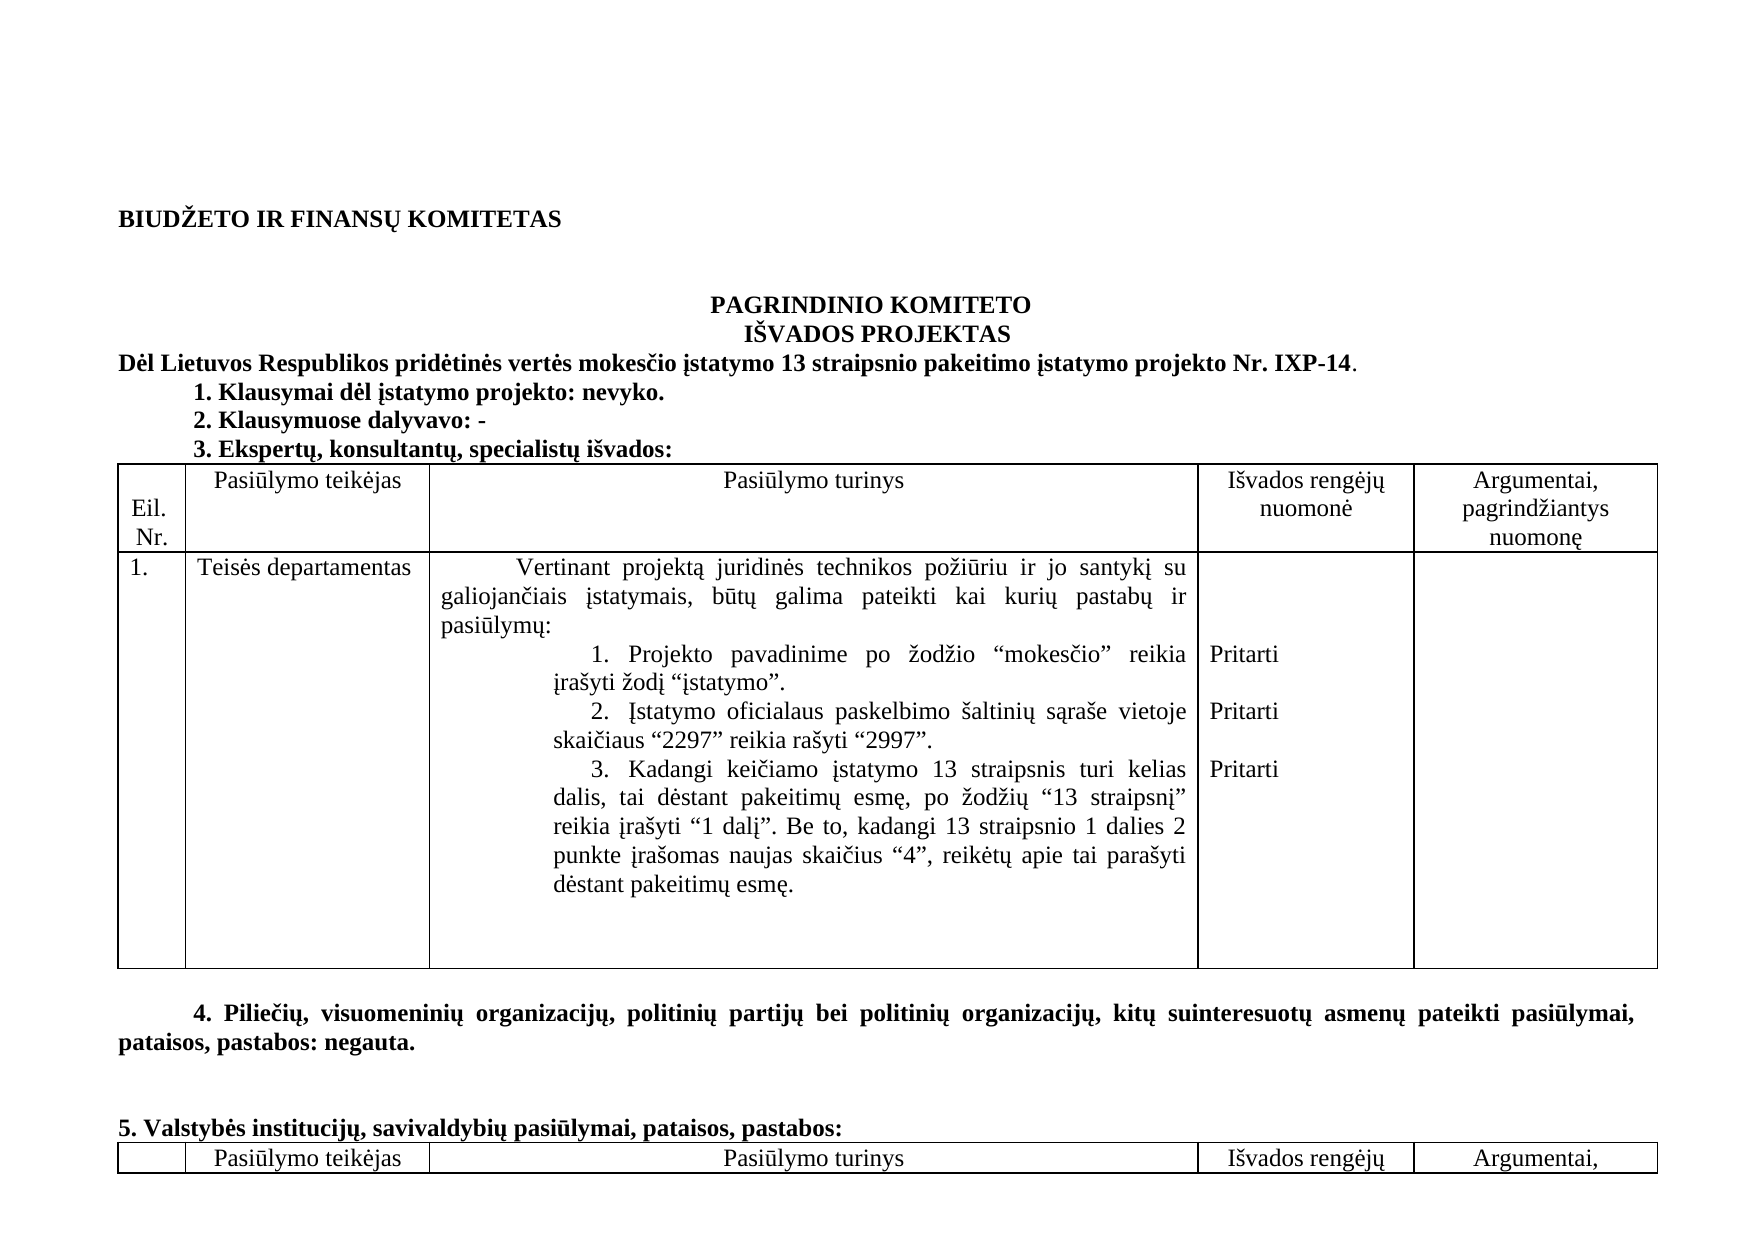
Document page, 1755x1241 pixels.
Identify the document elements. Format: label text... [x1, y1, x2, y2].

table_header Pasiūlymo turinys [430, 465, 1197, 551]
table_cell 1. [119, 553, 185, 968]
table_cell [1415, 553, 1657, 968]
table_header [119, 1143, 185, 1172]
text 5. Valstybės institucijų, savivaldybių pasiūlymai, pataisos, pastabos: [118, 1113, 1636, 1142]
subtitle IŠVADOS PROJEKTAS [118, 319, 1636, 348]
text 4. Piliečių, visuomeninių organizacijų, politinių partijų bei politinių organizacijų, kitų suinteresuotų asmenų pateikti pasiūlymai, pataisos, pastabos: negauta. [118, 998, 1636, 1055]
text Dėl Lietuvos Respublikos pridėtinės vertės mokesčio įstatymo 13 straipsnio pakeitimo įstatymo projekto Nr. IXP-14. [118, 348, 1636, 377]
text 3. Ekspertų, konsultantų, specialistų išvados: [118, 434, 1636, 463]
table_header Argumentai, [1415, 1143, 1657, 1172]
subtitle PAGRINDINIO KOMITETO [118, 291, 1636, 319]
table_header Išvados rengėjų [1199, 1143, 1413, 1172]
table_cell Vertinant projektą juridinės technikos požiūriu ir jo santykį su galiojančiais įstatymais, būtų galima pateikti kai kurių pastabų ir pasiūlymų: Projekto pavadinime po žodžio “mokesčio” reikia įrašyti žodį “įstatymo”. Įstatymo oficialaus paskelbimo šaltinių sąraše vietoje skaičiaus “2297” reikia rašyti “2997”. Kadangi keičiamo įstatymo 13 straipsnis turi kelias dalis, tai dėstant pakeitimų esmę, po žodžių “13 straipsnį” reikia įrašyti “1 dalį”. Be to, kadangi 13 straipsnio 1 dalies 2 punkte įrašomas naujas skaičius “4”, reikėtų apie tai parašyti dėstant pakeitimų esmę. [430, 553, 1197, 968]
text 1. Klausymai dėl įstatymo projekto: nevyko. [118, 377, 1636, 406]
table_cell Teisės departamentas [186, 553, 429, 968]
table_header Išvados rengėjų nuomonė [1199, 465, 1413, 551]
table_header Argumentai, pagrindžiantys nuomonę [1415, 465, 1657, 551]
text 2. Klausymuose dalyvavo: - [118, 406, 1636, 434]
table_header Pasiūlymo teikėjas [186, 465, 429, 551]
table_header Pasiūlymo teikėjas [186, 1143, 429, 1172]
table_header Eil. Nr. [119, 465, 185, 551]
table_cell Pritarti Pritarti Pritarti [1199, 553, 1413, 968]
subtitle BIUDŽETO IR FINANSŲ KOMITETAS [118, 204, 1636, 233]
table_header Pasiūlymo turinys [430, 1143, 1197, 1172]
